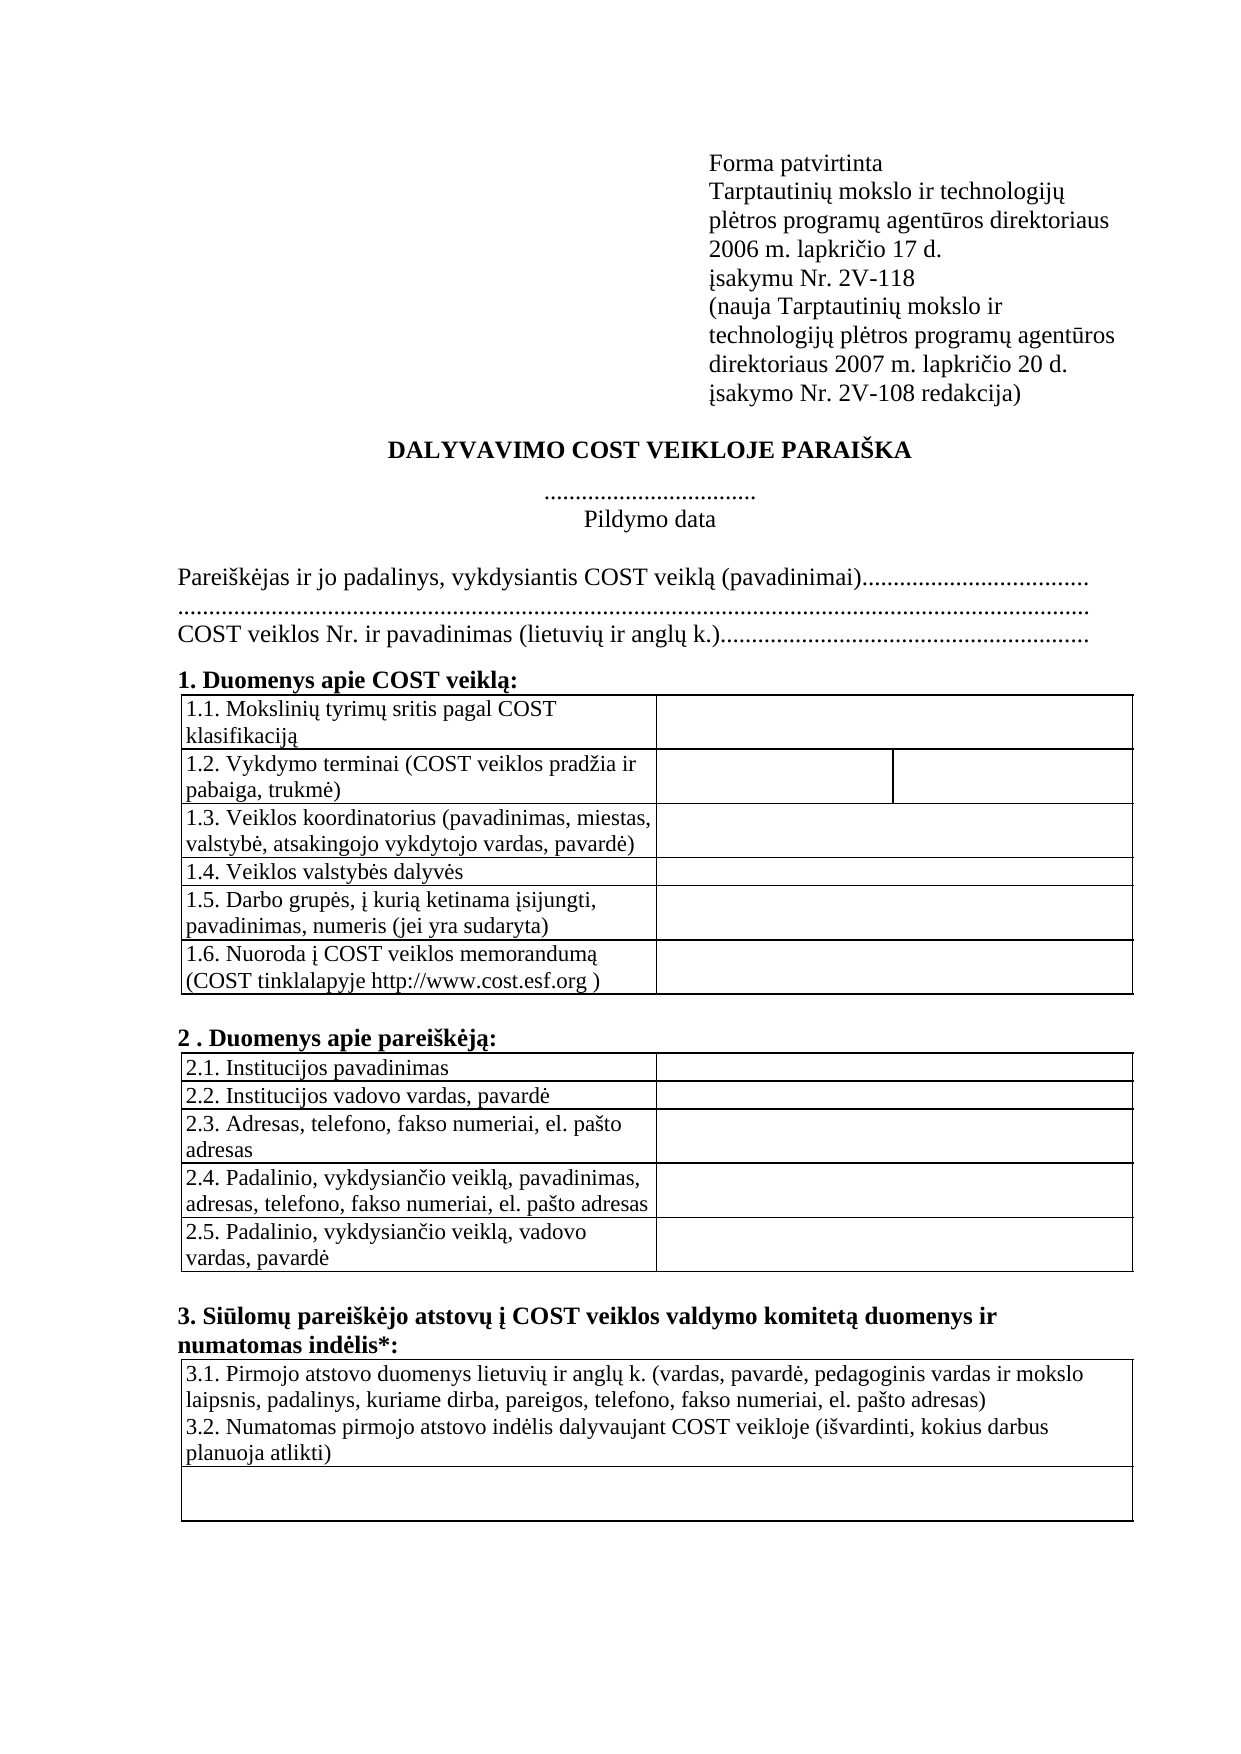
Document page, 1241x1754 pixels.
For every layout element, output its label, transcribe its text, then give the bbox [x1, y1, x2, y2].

table_cell [894, 750, 1132, 802]
table_cell [657, 1082, 661, 1108]
table_cell [657, 804, 1132, 857]
table_cell [657, 1164, 1132, 1217]
table_cell [657, 1218, 1132, 1271]
table_cell [657, 1110, 1132, 1162]
text plėtros programų agentūros direktoriaus [177, 205, 1122, 234]
table_cell [657, 750, 892, 802]
text 3. Siūlomų pareiškėjo atstovų į COST veiklos valdymo komitetą duomenys ir numatomas indėlis*: [177, 1301, 1122, 1359]
table_header [657, 696, 1132, 748]
table_cell [182, 1467, 186, 1520]
table_header [657, 1054, 661, 1080]
text direktoriaus 2007 m. lapkričio 20 d. [177, 349, 1122, 378]
text DALYVAVIMO COST VEIKLOJE PARAIŠKA [177, 435, 1122, 464]
table_cell [1128, 1467, 1132, 1520]
text 2006 m. lapkričio 17 d. [177, 234, 1122, 263]
text Pildymo data [177, 504, 1122, 533]
text COST veiklos Nr. ir pavadinimas (lietuvių ir anglų k.) [177, 619, 1122, 648]
text 2 . Duomenys apie pareiškėją: [177, 1023, 1122, 1052]
text Tarptautinių mokslo ir technologijų [177, 176, 1122, 205]
text 1. Duomenys apie COST veiklą: [177, 665, 1122, 694]
table_cell [657, 858, 661, 884]
table_cell [1128, 858, 1132, 884]
table_header [1128, 1054, 1132, 1080]
text Pareiškėjas ir jo padalinys, vykdysiantis COST veiklą (pavadinimai) [177, 562, 1122, 591]
table_cell [1128, 1082, 1132, 1108]
table_cell [657, 886, 1132, 939]
text .................................. [177, 476, 1122, 504]
text Forma patvirtinta [177, 148, 1122, 176]
text . [177, 591, 1122, 619]
text technologijų plėtros programų agentūros [177, 320, 1122, 349]
text (nauja Tarptautinių mokslo ir [177, 291, 1122, 320]
table_cell [657, 941, 1132, 993]
text įsakymu Nr. 2V-118 [177, 263, 1122, 291]
text įsakymo Nr. 2V-108 redakcija) [177, 378, 1122, 406]
